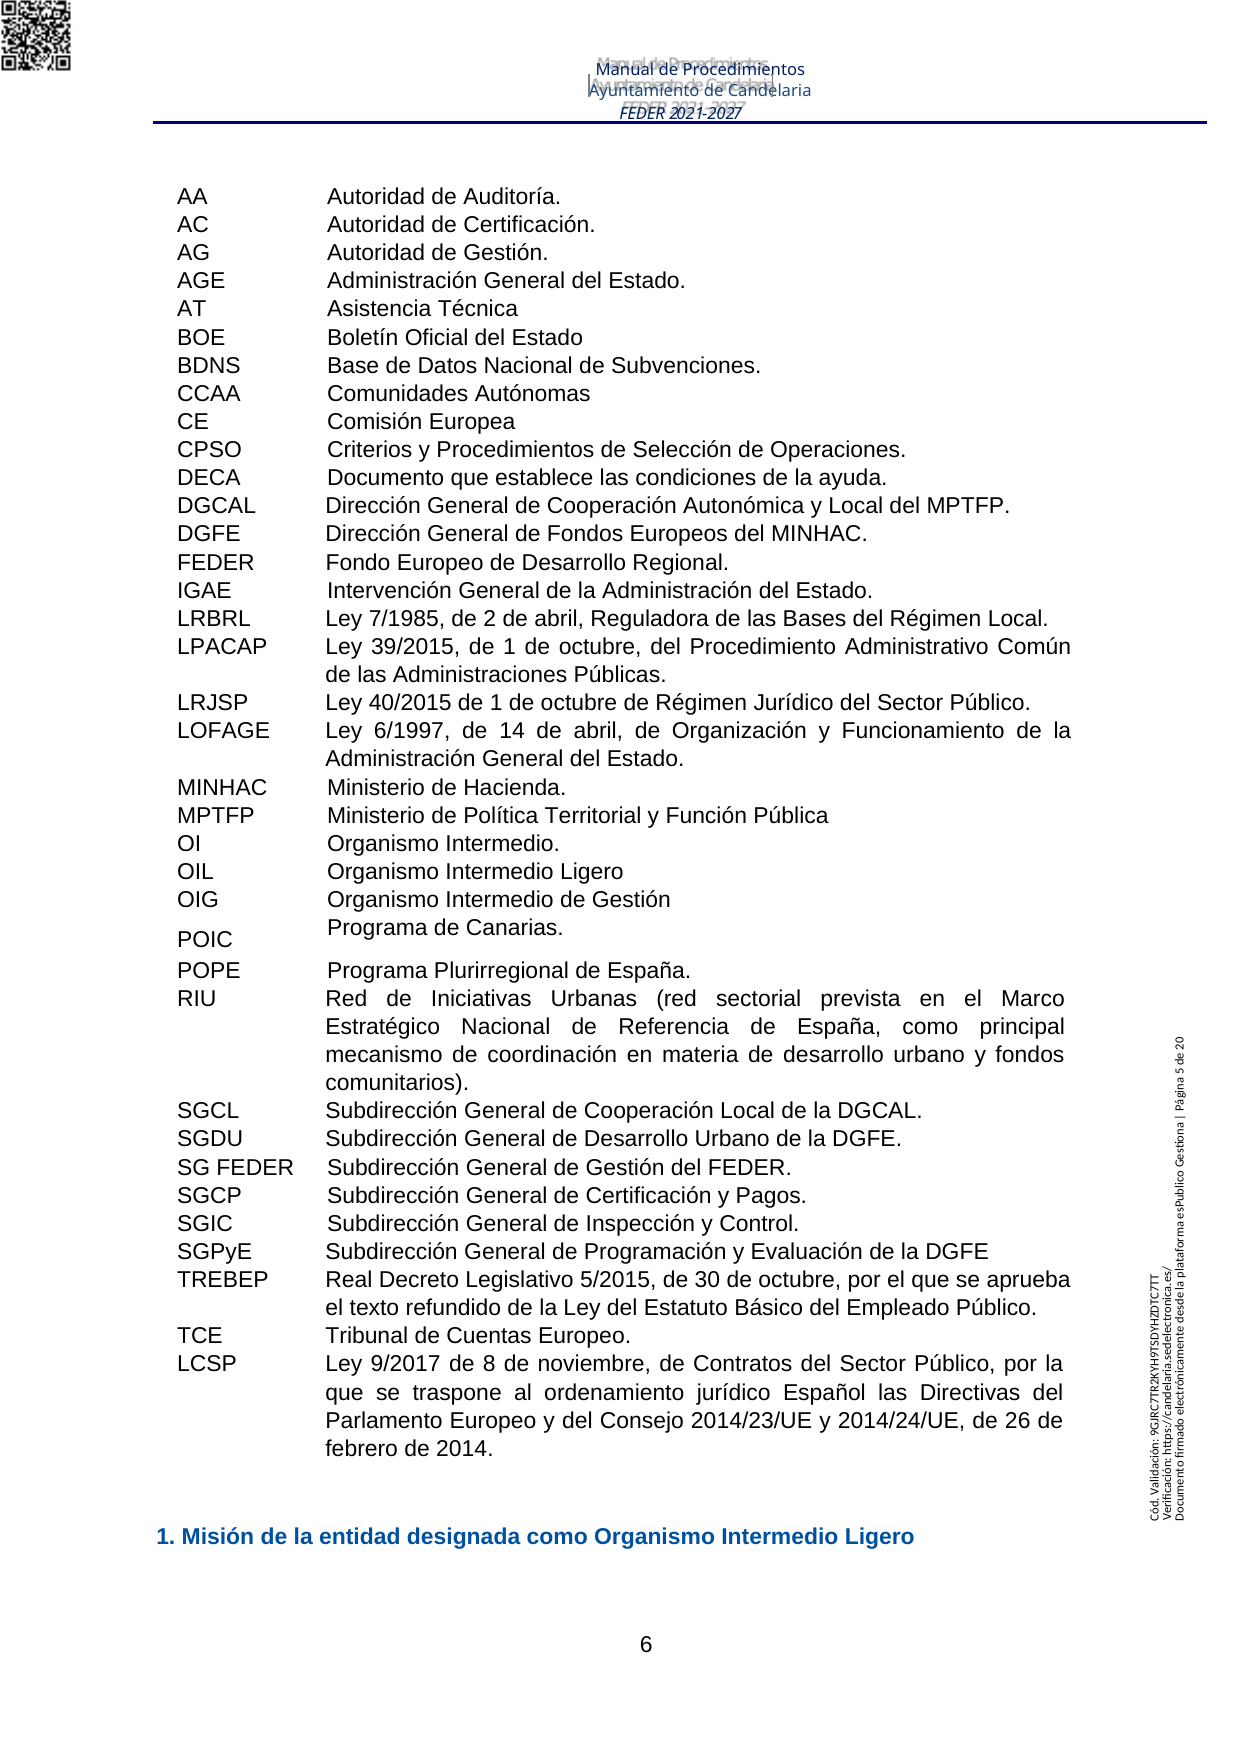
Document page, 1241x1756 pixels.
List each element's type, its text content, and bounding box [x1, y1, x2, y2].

table_cell Ley 7/1985, de 2 de abril, Reguladora de las Bases del Régimen Local. [306, 605, 1072, 633]
table_cell AT [177, 295, 306, 323]
table_cell Comunidades Autónomas [306, 380, 1072, 408]
table_cell Subdirección General de Cooperación Local de la DGCAL. [306, 1097, 1072, 1125]
table_cell MPTFP [177, 802, 306, 830]
table_cell RIU [177, 985, 306, 1097]
table_cell Subdirección General de Certificación y Pagos. [306, 1182, 1072, 1210]
table_cell TCE [177, 1322, 306, 1350]
table_cell OIL [177, 858, 306, 886]
table_cell BOE [177, 324, 306, 352]
table_cell Dirección General de Cooperación Autonómica y Local del MPTFP. [306, 492, 1072, 520]
table_cell Red de Iniciativas Urbanas (red sectorial prevista en el Marco Estratégico Nacional de Referencia de España, como principal mecanismo de coordinación en materia de desarrollo urbano y fondos comunitarios). [306, 985, 1072, 1097]
table_cell LCSP [177, 1350, 306, 1463]
table_cell Organismo Intermedio de Gestión [306, 886, 1072, 914]
table_cell CPSO [177, 436, 306, 464]
table_cell LRBRL [177, 605, 306, 633]
table_cell Subdirección General de Desarrollo Urbano de la DGFE. [306, 1125, 1072, 1153]
table_cell Ley 9/2017 de 8 de noviembre, de Contratos del Sector Público, por la que se traspone al ordenamiento jurídico Español las Directivas del Parlamento Europeo y del Consejo 2014/23/UE y 2014/24/UE, de 26 de febrero de 2014. [306, 1350, 1072, 1463]
table_cell DECA [177, 464, 306, 492]
table_cell Programa de Canarias. [306, 914, 1072, 957]
table_cell Administración General del Estado. [306, 267, 1072, 295]
table_cell SGPyE [177, 1238, 306, 1266]
table_cell DGFE [177, 520, 306, 548]
table_cell LPACAP [177, 633, 306, 689]
table_cell Subdirección General de Programación y Evaluación de la DGFE [306, 1238, 1072, 1266]
table_cell SGIC [177, 1210, 306, 1238]
table_cell Ley 6/1997, de 14 de abril, de Organización y Funcionamiento de la Administración General del Estado. [306, 717, 1072, 773]
table_cell FEDER [177, 549, 306, 577]
table_cell Organismo Intermedio Ligero [306, 858, 1072, 886]
table_cell Subdirección General de Inspección y Control. [306, 1210, 1072, 1238]
table_cell MINHAC [177, 774, 306, 802]
table_cell POPE [177, 957, 306, 985]
table_cell Organismo Intermedio. [306, 830, 1072, 858]
table_cell Fondo Europeo de Desarrollo Regional. [306, 549, 1072, 577]
table_cell SGCP [177, 1182, 306, 1210]
table_cell Programa Plurirregional de España. [306, 957, 1072, 985]
table_cell Asistencia Técnica [306, 295, 1072, 323]
table_cell AGE [177, 267, 306, 295]
table_cell SG FEDER [177, 1154, 306, 1182]
table_cell DGCAL [177, 492, 306, 520]
table_cell LRJSP [177, 689, 306, 717]
table_cell CCAA [177, 380, 306, 408]
table_cell TREBEP [177, 1266, 306, 1322]
table_cell Autoridad de Gestión. [306, 239, 1072, 267]
table_cell Documento que establece las condiciones de la ayuda. [306, 464, 1072, 492]
table_cell AG [177, 239, 306, 267]
table_cell BDNS [177, 352, 306, 380]
table_cell Autoridad de Certificación. [306, 211, 1072, 239]
table_cell Boletín Oficial del Estado [306, 324, 1072, 352]
table_cell Ley 40/2015 de 1 de octubre de Régimen Jurídico del Sector Público. [306, 689, 1072, 717]
table_cell Tribunal de Cuentas Europeo. [306, 1322, 1072, 1350]
table_header [177, 155, 1108, 1523]
table_cell Ministerio de Política Territorial y Función Pública [306, 802, 1072, 830]
table_cell AC [177, 211, 306, 239]
table_cell Base de Datos Nacional de Subvenciones. [306, 352, 1072, 380]
table_cell Criterios y Procedimientos de Selección de Operaciones. [306, 436, 1072, 464]
table_cell Real Decreto Legislativo 5/2015, de 30 de octubre, por el que se aprueba el texto refundido de la Ley del Estatuto Básico del Empleado Público. [306, 1266, 1072, 1322]
table_cell IGAE [177, 577, 306, 605]
table_cell OIG [177, 886, 306, 914]
subtitle 1. Misión de la entidad designada como Organismo Intermedio Ligero [156, 1523, 1207, 1549]
table_cell LOFAGE [177, 717, 306, 773]
table_cell CE [177, 408, 306, 436]
table_header AA [177, 183, 306, 211]
table_header Autoridad de Auditoría. [306, 183, 1072, 211]
table_cell POIC [177, 914, 306, 957]
table_cell Ministerio de Hacienda. [306, 774, 1072, 802]
table_cell Subdirección General de Gestión del FEDER. [306, 1154, 1072, 1182]
table_cell Ley 39/2015, de 1 de octubre, del Procedimiento Administrativo Común de las Administraciones Públicas. [306, 633, 1072, 689]
table_cell Comisión Europea [306, 408, 1072, 436]
table_cell OI [177, 830, 306, 858]
table_cell Dirección General de Fondos Europeos del MINHAC. [306, 520, 1072, 548]
table_cell SGDU [177, 1125, 306, 1153]
table_cell Intervención General de la Administración del Estado. [306, 577, 1072, 605]
table_header [1109, 155, 1184, 1523]
table_cell SGCL [177, 1097, 306, 1125]
